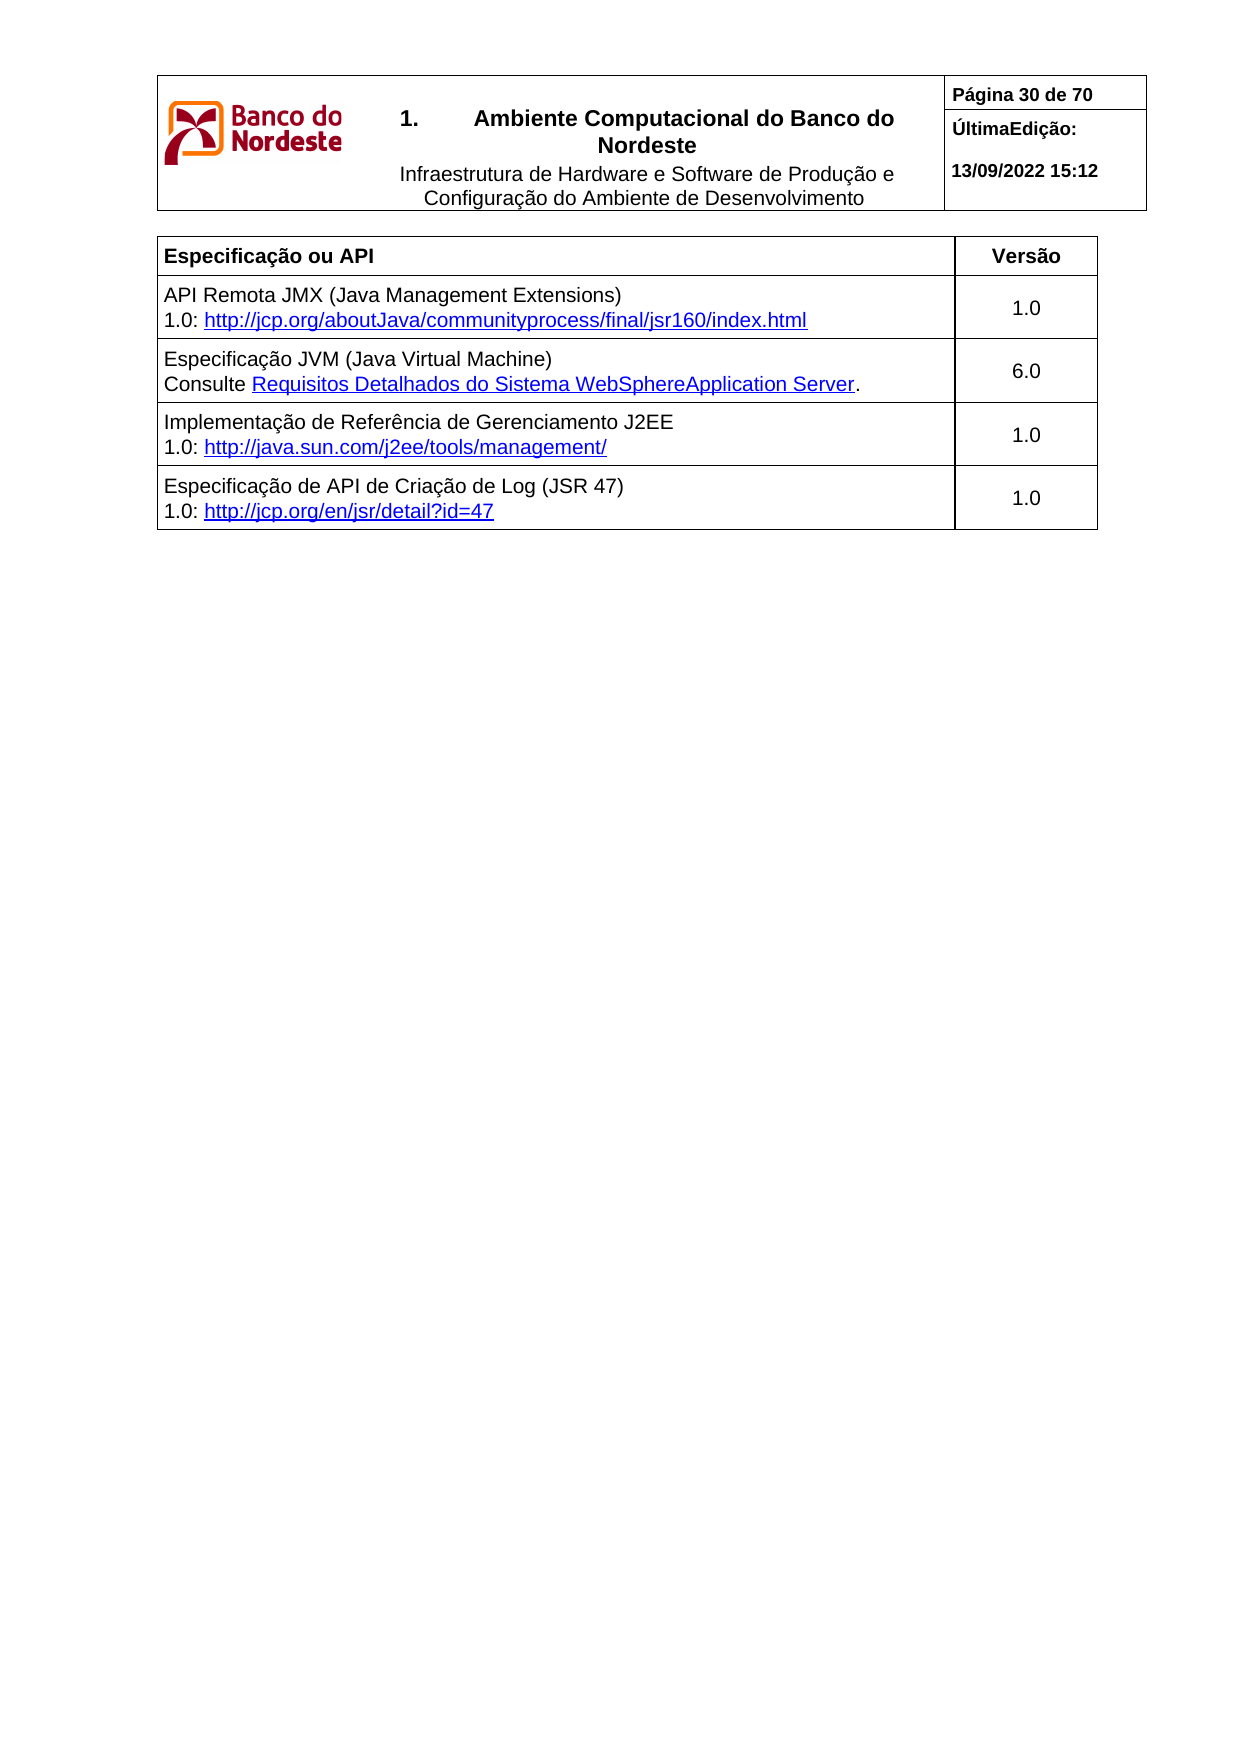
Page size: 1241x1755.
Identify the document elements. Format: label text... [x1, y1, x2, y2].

table_cell Especificação JVM (Java Virtual Machine) Consulte Requisitos Detalhados do Sistema WebSphereApplication Server. [158, 339, 954, 402]
table_cell 1.0 [956, 276, 1097, 338]
table_header Versão [956, 237, 1097, 274]
table_cell Implementação de Referência de Gerenciamento J2EE 1.0: http://java.sun.com/j2ee/tools/management/ [158, 403, 954, 465]
table_cell API Remota JMX (Java Management Extensions) 1.0: http://jcp.org/aboutJava/communityprocess/final/jsr160/index.html [158, 276, 954, 338]
table_cell Especificação de API de Criação de Log (JSR 47) 1.0: http://jcp.org/en/jsr/detail?id=47 [158, 466, 954, 529]
table_header Especificação ou API [158, 237, 954, 274]
table_cell 1.0 [956, 466, 1097, 529]
table_cell 1.0 [956, 403, 1097, 465]
table_cell 6.0 [956, 339, 1097, 402]
